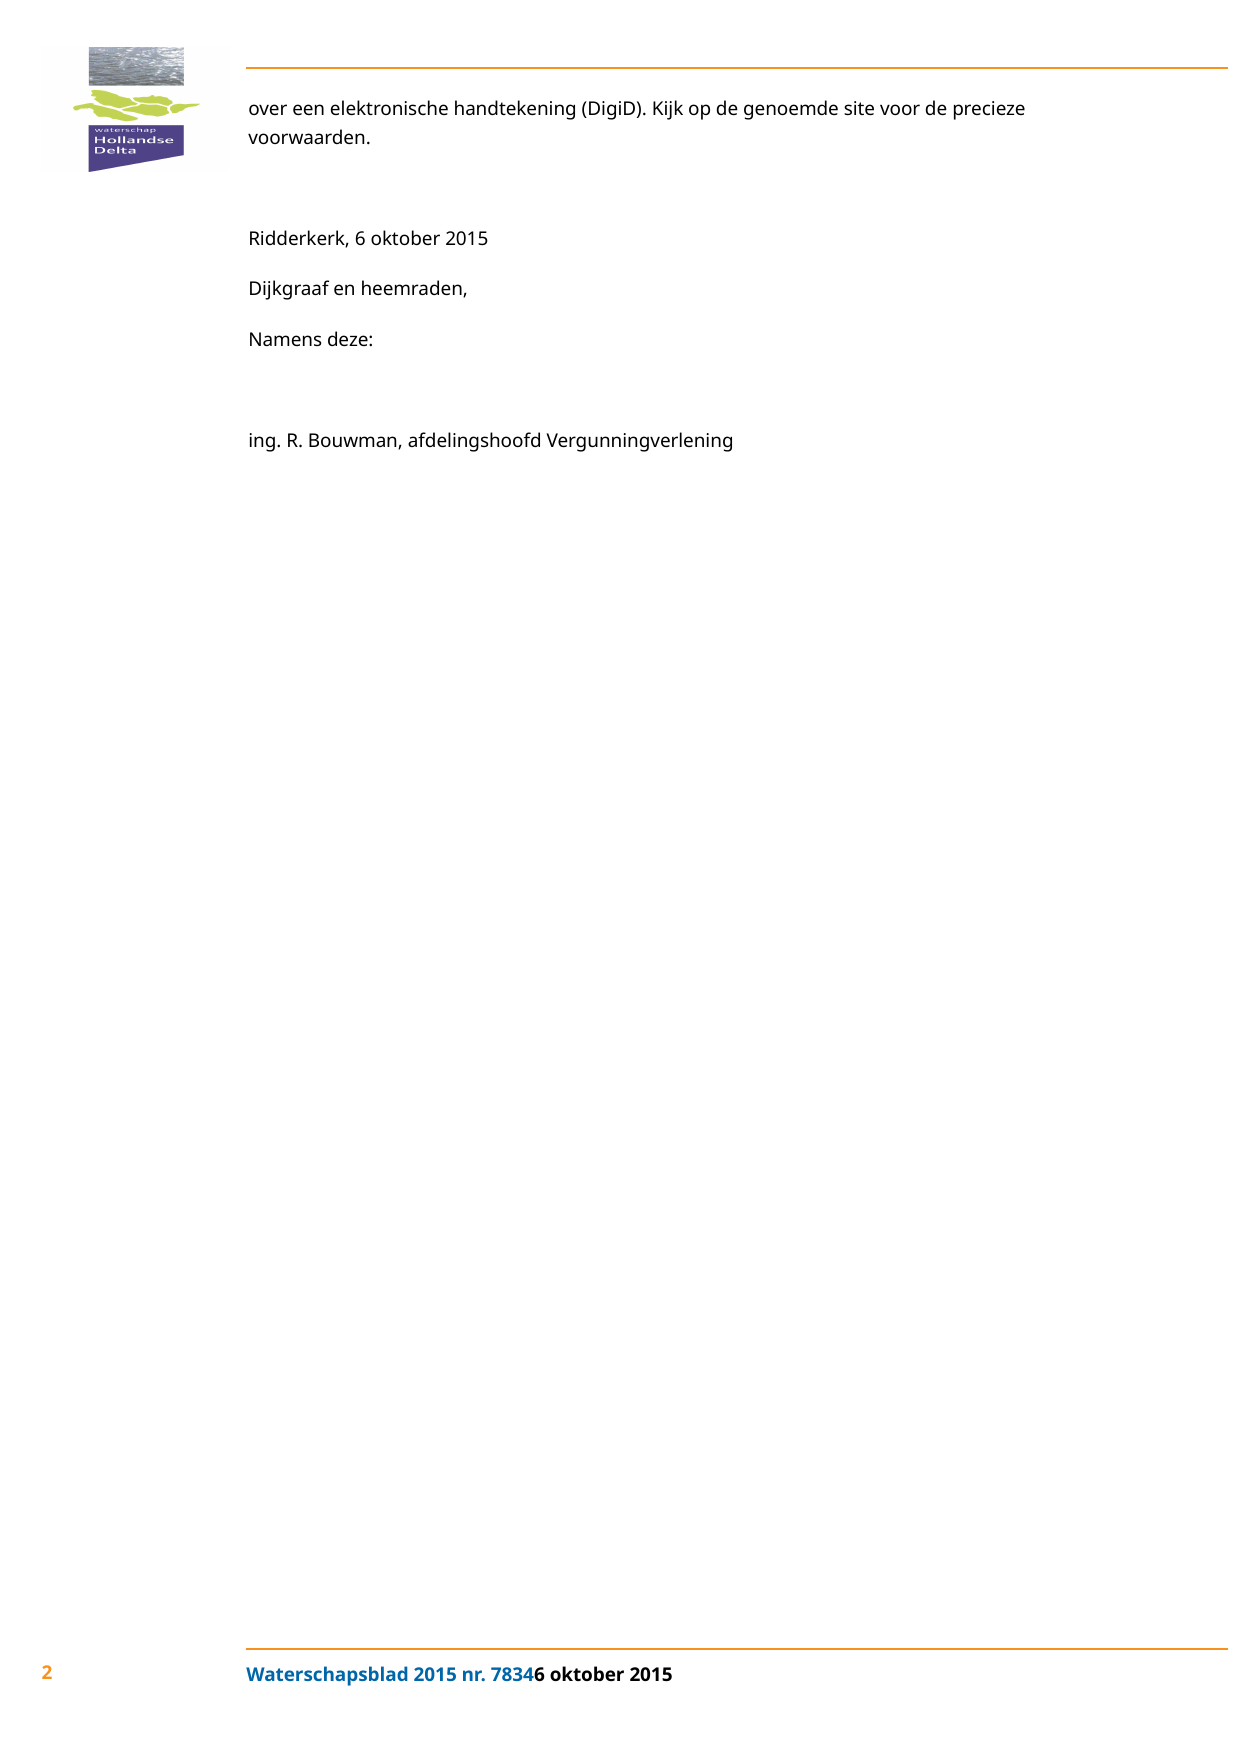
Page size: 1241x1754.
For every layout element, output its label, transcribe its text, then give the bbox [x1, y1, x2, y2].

text over een elektronische handtekening (DigiD). Kijk op de genoemde site voor de precieze voorwaarden. [248, 95, 1152, 150]
text Namens deze: [248, 326, 1152, 352]
text Dijkgraaf en heemraden, [248, 276, 1152, 301]
text Ridderkerk, 6 oktober 2015 [248, 225, 1152, 251]
text ing. R. Bouwman, afdelingshoofd Vergunningverlening [248, 427, 1152, 453]
picture [41, 47, 231, 172]
